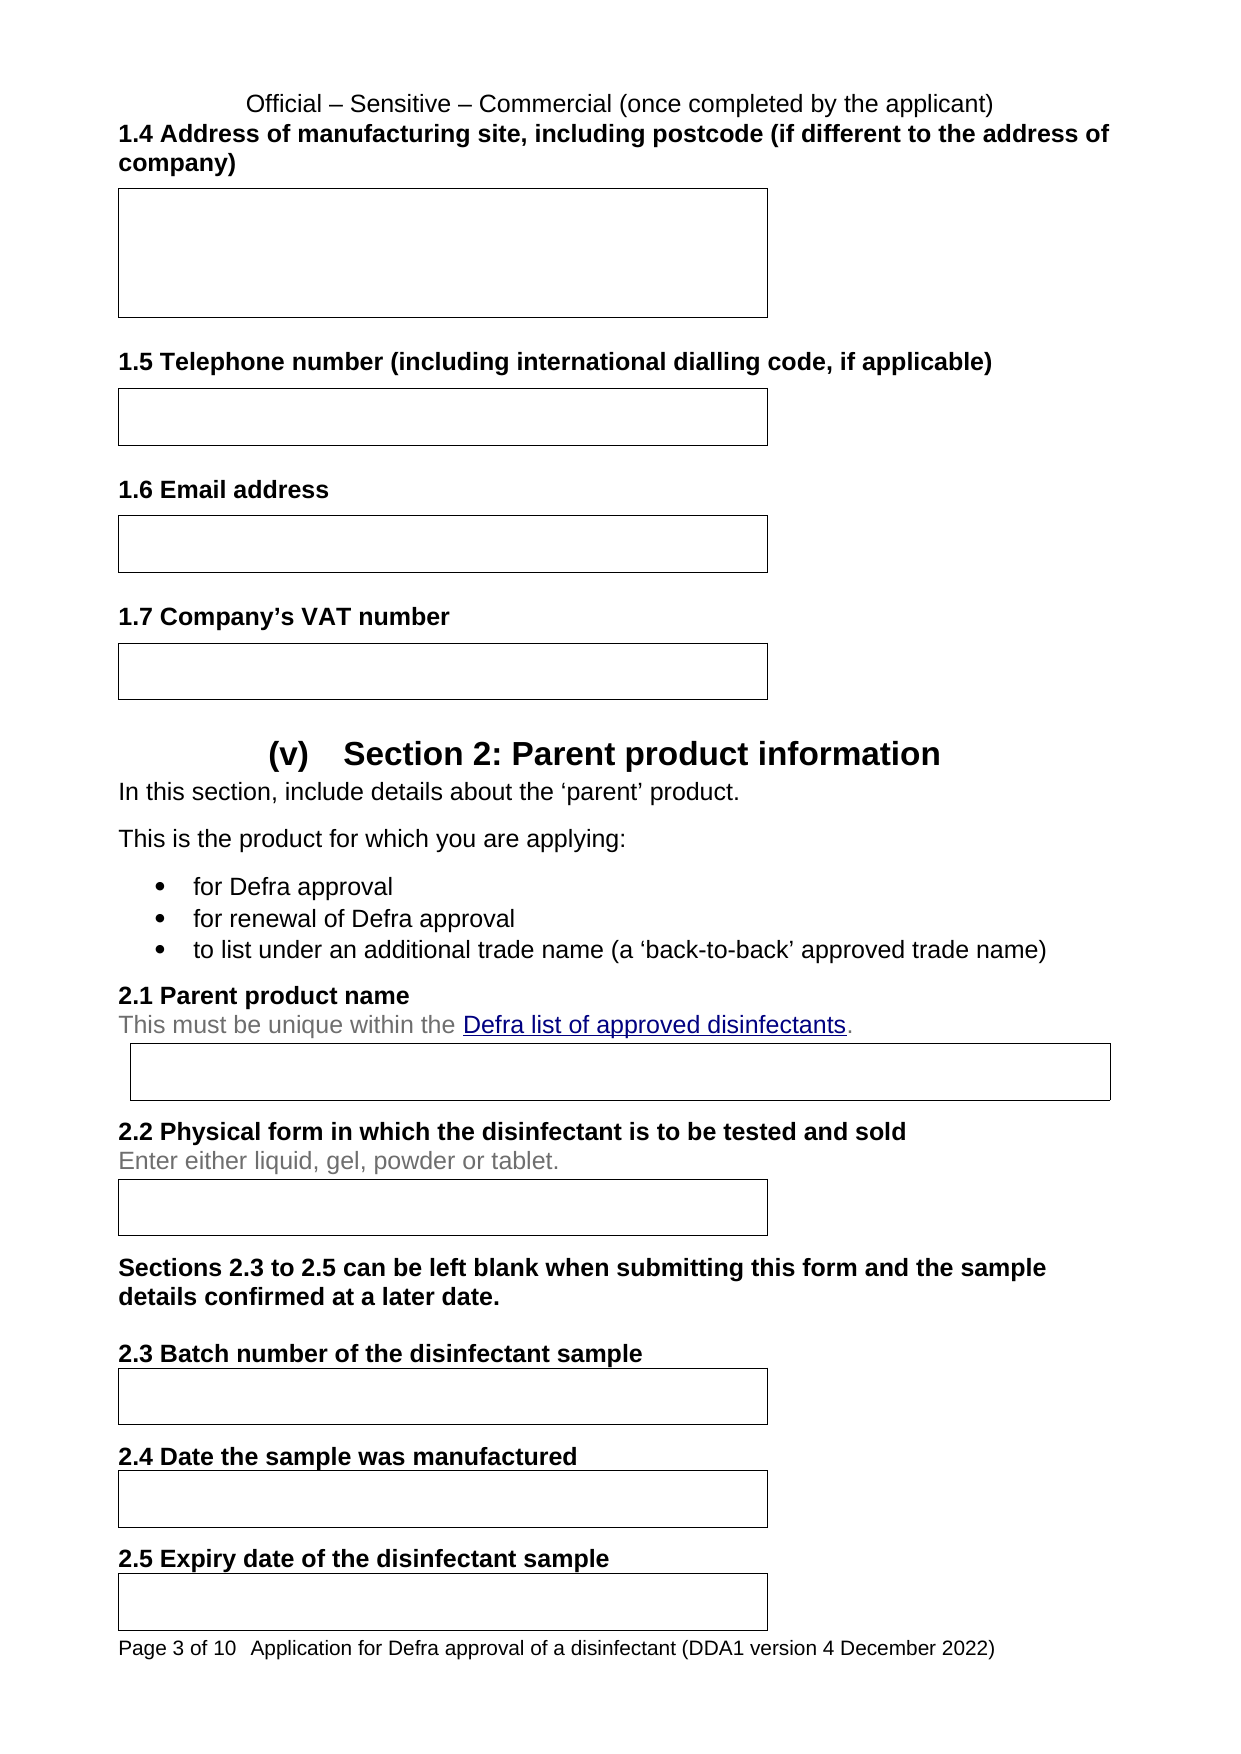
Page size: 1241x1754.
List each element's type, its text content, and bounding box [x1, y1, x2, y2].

text Enter either liquid, gel, powder or tablet. [118, 1146, 1122, 1174]
text This is the product for which you are applying: [118, 823, 1122, 854]
text 2.2 Physical form in which the disinfectant is to be tested and sold [118, 1117, 1122, 1146]
text 2.5 Expiry date of the disinfectant sample [118, 1544, 1122, 1573]
text 1.4 Address of manufacturing site, including postcode (if different to the address of company) [118, 119, 1122, 176]
subtitle Section 2: Parent product information [268, 729, 1122, 775]
text 1.5 Telephone number (including international dialling code, if applicable) [118, 347, 1122, 376]
list for Defra approval [156, 871, 1122, 902]
text This must be unique within the Defra list of approved disinfectants. [118, 1010, 1122, 1039]
list for renewal of Defra approval [156, 902, 1122, 933]
text 2.3 Batch number of the disinfectant sample [118, 1339, 1122, 1368]
text In this section, include details about the ‘parent’ product. [118, 775, 1122, 806]
text 1.7 Company’s VAT number [118, 602, 1122, 631]
text 2.4 Date the sample was manufactured [118, 1442, 1122, 1470]
text 2.1 Parent product name [118, 981, 1122, 1010]
text Sections 2.3 to 2.5 can be left blank when submitting this form and the sample details confirmed at a later date. [118, 1253, 1122, 1310]
list to list under an additional trade name (a ‘back-to-back’ approved trade name) [156, 933, 1122, 964]
text 1.6 Email address [118, 474, 1122, 503]
